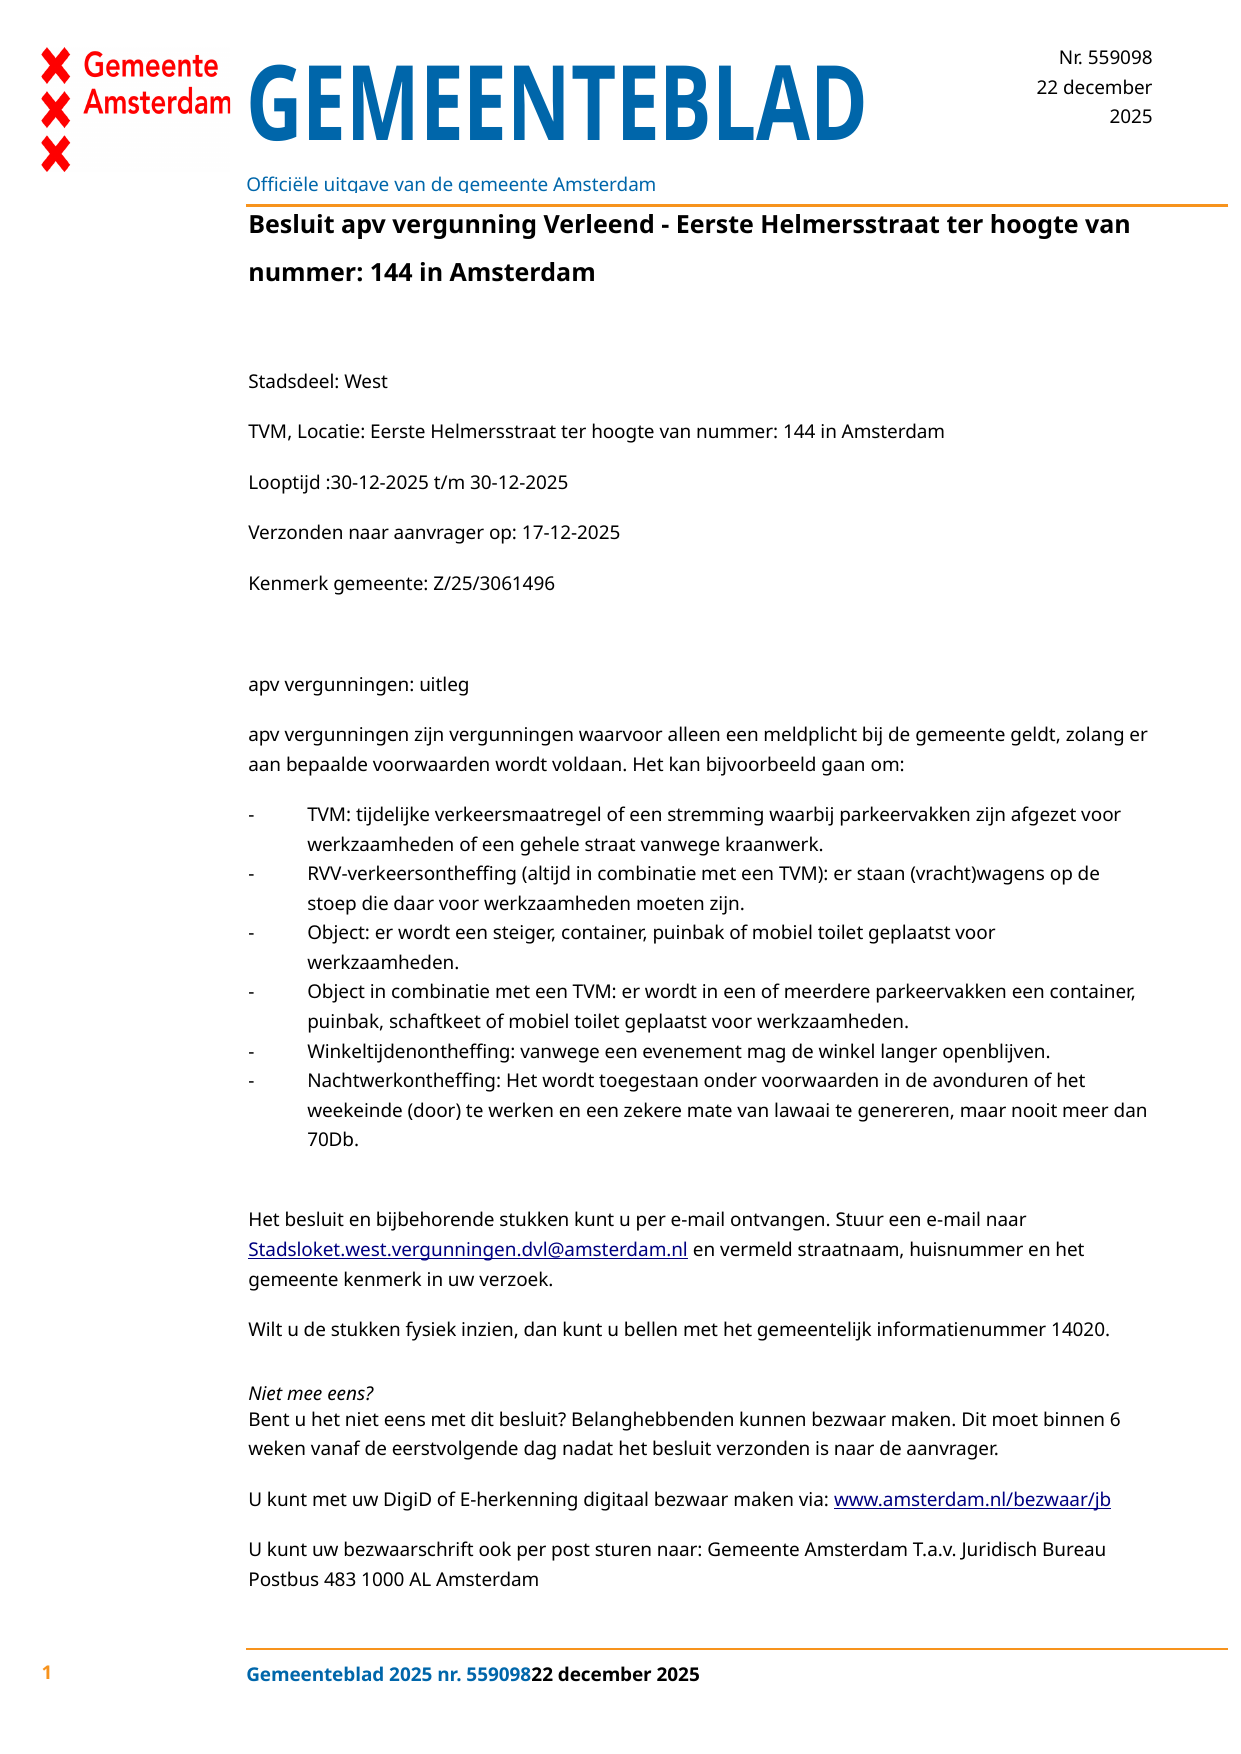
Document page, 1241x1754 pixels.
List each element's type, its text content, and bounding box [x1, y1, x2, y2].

list Winkeltijdenontheffing: vanwege een evenement mag de winkel langer openblijven. [248, 1038, 1152, 1064]
text Bent u het niet eens met dit besluit? Belanghebbenden kunnen bezwaar maken. Dit moet binnen 6 weken vanaf de eerstvolgende dag nadat het besluit verzonden is naar de aanvrager. [248, 1406, 1152, 1461]
text Wilt u de stukken fysiek inzien, dan kunt u bellen met het gemeentelijk informatienummer 14020. [248, 1316, 1152, 1342]
text Looptijd :30-12-2025 t/m 30-12-2025 [248, 469, 1152, 495]
text Niet mee eens? [248, 1380, 1152, 1406]
list TVM: tijdelijke verkeersmaatregel of een stremming waarbij parkeervakken zijn afgezet voor werkzaamheden of een gehele straat vanwege kraanwerk. [248, 801, 1152, 857]
text apv vergunningen: uitleg [248, 671, 1152, 697]
text Kenmerk gemeente: Z/25/3061496 [248, 570, 1152, 596]
picture [41, 47, 231, 172]
text Verzonden naar aanvrager op: 17-12-2025 [248, 519, 1152, 545]
text U kunt uw bezwaarschrift ook per post sturen naar: Gemeente Amsterdam T.a.v. Juridisch Bureau Postbus 483 1000 AL Amsterdam [248, 1536, 1152, 1592]
list Nachtwerkontheffing: Het wordt toegestaan onder voorwaarden in de avonduren of het weekeinde (door) te werken en een zekere mate van lawaai te genereren, maar nooit meer dan 70Db. [248, 1067, 1152, 1152]
text Stadsdeel: West [248, 368, 1152, 394]
text Het besluit en bijbehorende stukken kunt u per e-mail ontvangen. Stuur een e-mail naar Stadsloket.west.vergunningen.dvl@amsterdam.nl en vermeld straatnaam, huisnummer en het gemeente kenmerk in uw verzoek. [248, 1207, 1152, 1292]
text apv vergunningen zijn vergunningen waarvoor alleen een meldplicht bij de gemeente geldt, zolang er aan bepaalde voorwaarden wordt voldaan. Het kan bijvoorbeeld gaan om: [248, 721, 1152, 777]
list RVV-verkeersontheffing (altijd in combinatie met een TVM): er staan (vracht)wagens op de stoep die daar voor werkzaamheden moeten zijn. [248, 860, 1152, 916]
text TVM, Locatie: Eerste Helmersstraat ter hoogte van nummer: 144 in Amsterdam [248, 419, 1152, 444]
list Object: er wordt een steiger, container, puinbak of mobiel toilet geplaatst voor werkzaamheden. [248, 919, 1152, 975]
text U kunt met uw DigiD of E-herkenning digitaal bezwaar maken via: www.amsterdam.nl/bezwaar/jb [248, 1486, 1152, 1512]
list Object in combinatie met een TVM: er wordt in een of meerdere parkeervakken een container, puinbak, schaftkeet of mobiel toilet geplaatst voor werkzaamheden. [248, 979, 1152, 1034]
text Besluit apv vergunning Verleend - Eerste Helmersstraat ter hoogte van nummer: 144 in Amsterdam [248, 207, 1152, 288]
